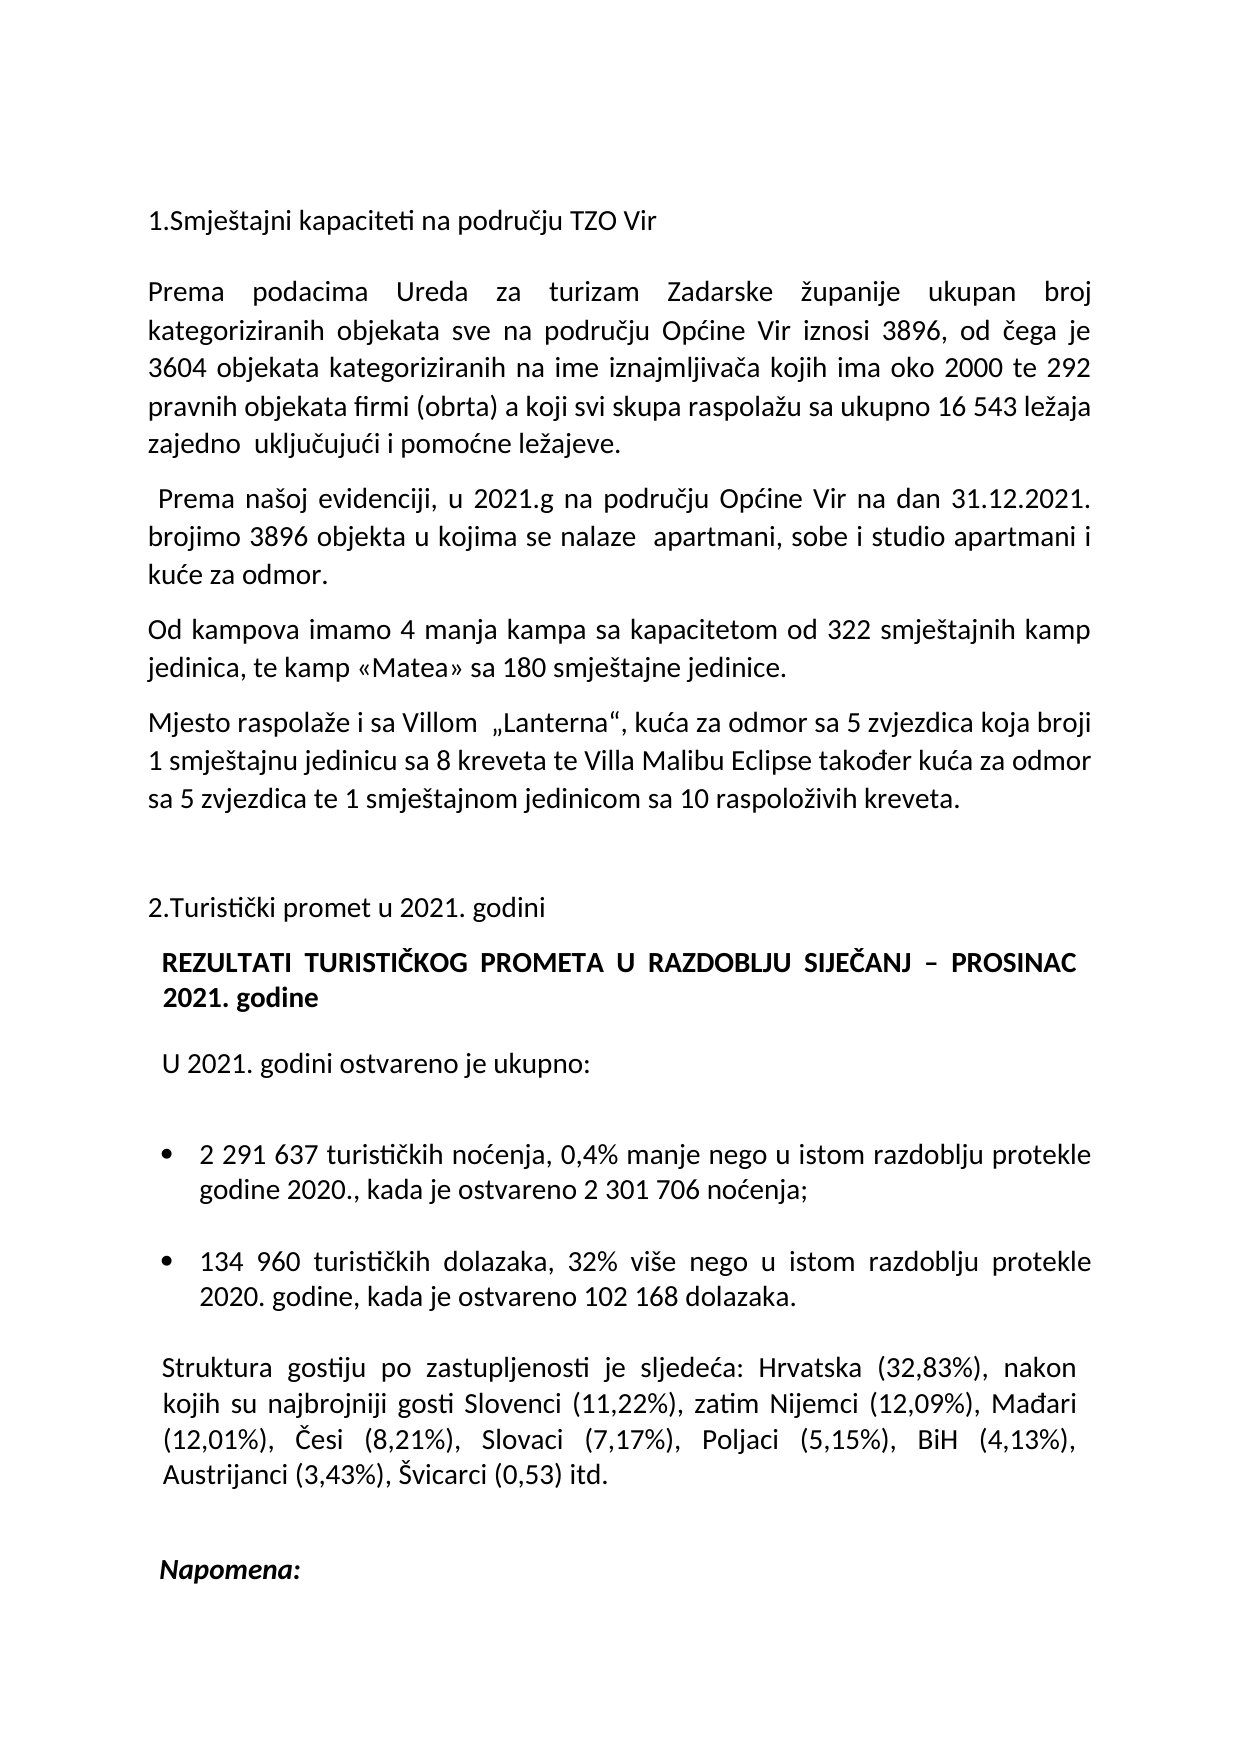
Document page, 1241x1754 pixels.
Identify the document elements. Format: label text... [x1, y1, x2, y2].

text 1.Smještajni kapaciteti na području TZO Vir [148, 202, 1093, 238]
text Prema našoj evidenciji, u 2021.g na području Općine Vir na dan 31.12.2021. brojimo 3896 objekta u kojima se nalaze apartmani, sobe i studio apartmani i kuće za odmor. [148, 480, 1093, 592]
text U 2021. godini ostvareno je ukupno: [162, 1046, 1078, 1081]
text Napomena: [148, 1540, 1093, 1588]
text Od kampova imamo 4 manja kampa sa kapacitetom od 322 smještajnih kamp jedinica, te kamp «Matea» sa 180 smještajne jedinice. [148, 611, 1093, 685]
text REZULTATI TURISTIČKOG PROMETA U RAZDOBLJU SIJEČANJ – PROSINAC 2021. godine [162, 944, 1078, 1015]
text Prema podacima Ureda za turizam Zadarske županije ukupan broj kategoriziranih objekata sve na području Općine Vir iznosi 3896, od čega je 3604 objekata kategoriziranih na ime iznajmljivača kojih ima oko 2000 te 292 pravnih objekata firmi (obrta) a koji svi skupa raspolažu sa ukupno 16 543 ležaja zajedno uključujući i pomoćne ležajeve. [148, 273, 1093, 461]
text Mjesto raspolaže i sa Villom „Lanterna“, kuća za odmor sa 5 zvjezdica koja broji 1 smještajnu jedinicu sa 8 kreveta te Villa Malibu Eclipse također kuća za odmor sa 5 zvjezdica te 1 smještajnom jedinicom sa 10 raspoloživih kreveta. [148, 704, 1093, 815]
text Struktura gostiju po zastupljenosti je sljedeća: Hrvatska (32,83%), nakon kojih su najbrojniji gosti Slovenci (11,22%), zatim Nijemci (12,09%), Mađari (12,01%), Česi (8,21%), Slovaci (7,17%), Poljaci (5,15%), BiH (4,13%), Austrijanci (3,43%), Švicarci (0,53) itd. [162, 1349, 1078, 1492]
list 2 291 637 turističkih noćenja, 0,4% manje nego u istom razdoblju protekle godine 2020., kada je ostvareno 2 301 706 noćenja; [162, 1136, 1093, 1207]
list 134 960 turističkih dolazaka, 32% više nego u istom razdoblju protekle 2020. godine, kada je ostvareno 102 168 dolazaka. [162, 1243, 1093, 1314]
text 2.Turistički promet u 2021. godini [148, 889, 1093, 925]
